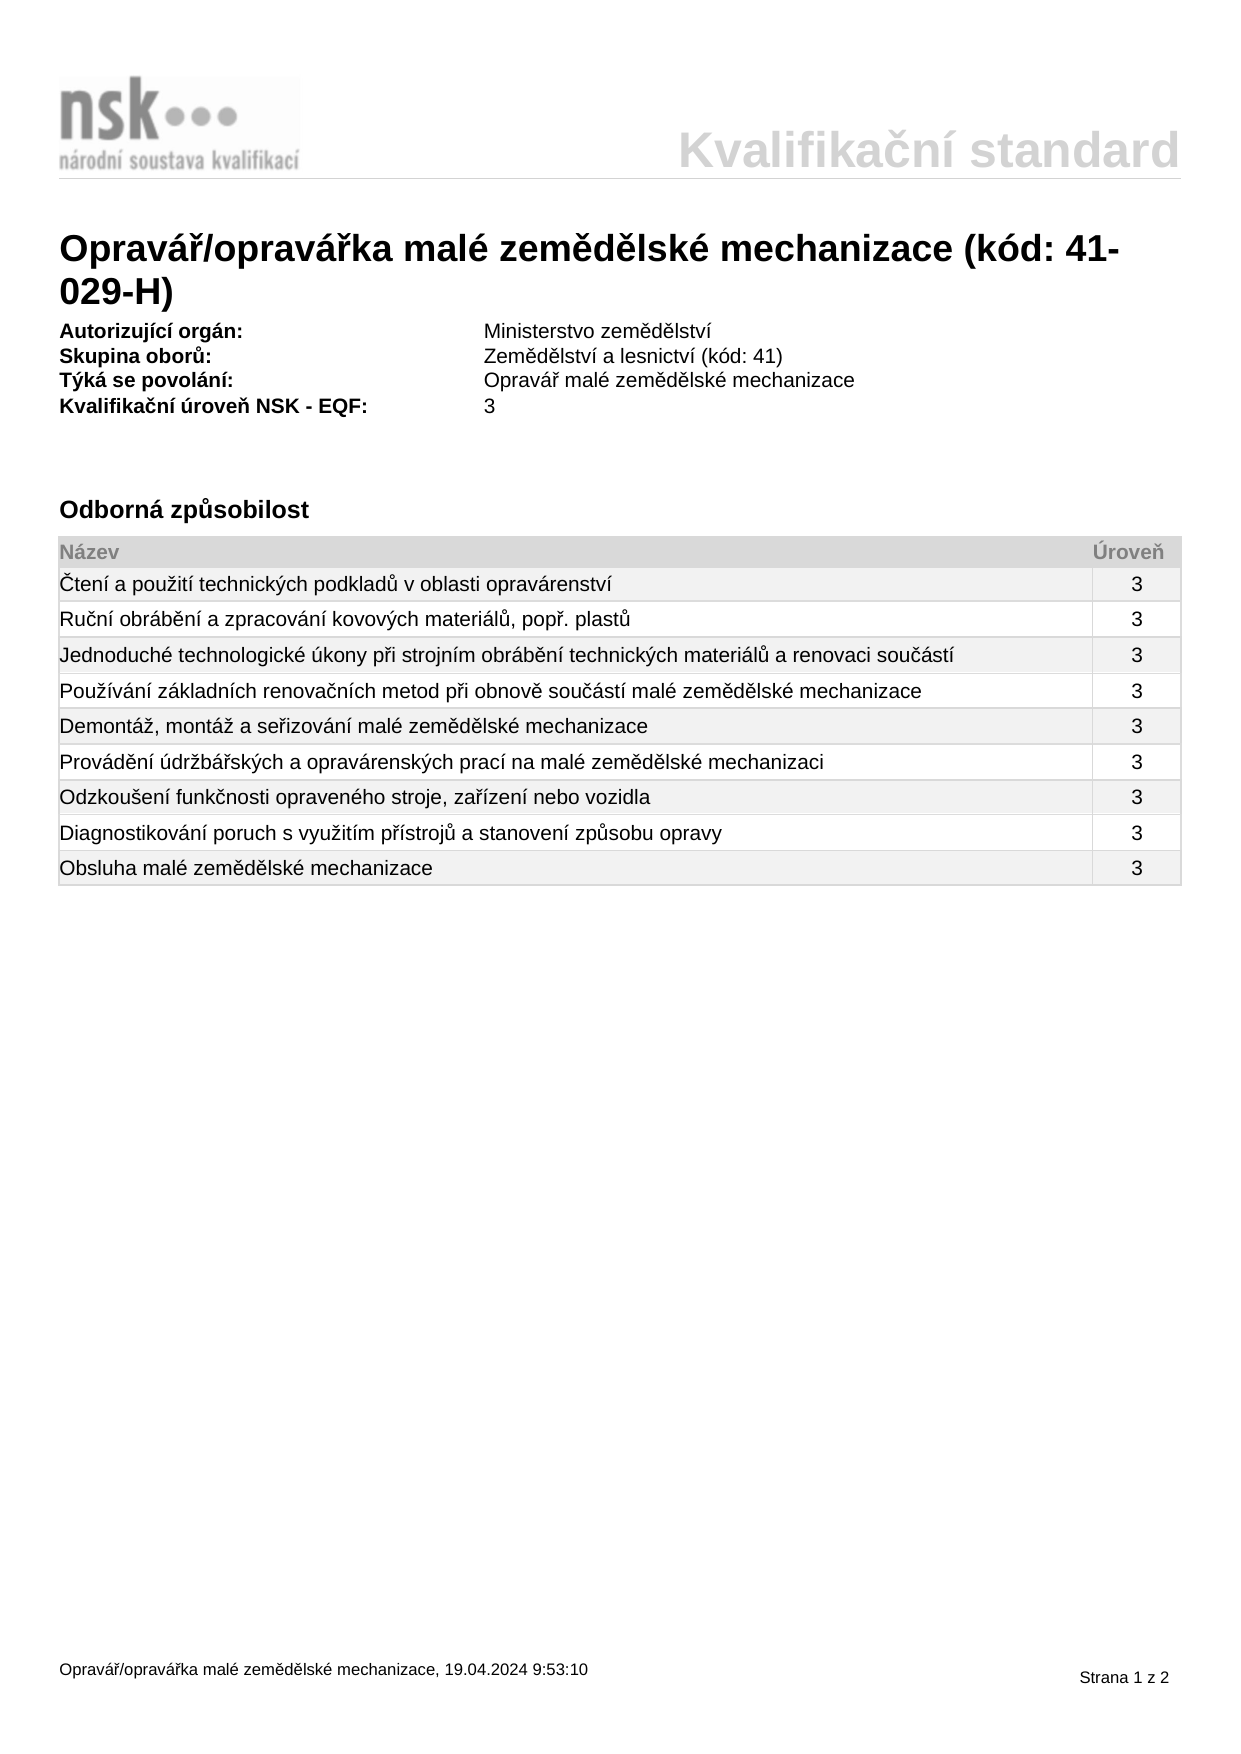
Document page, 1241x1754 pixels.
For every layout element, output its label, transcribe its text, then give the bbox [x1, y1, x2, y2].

table_cell [1093, 196, 1169, 224]
table_cell [484, 886, 620, 1184]
table_cell 3 [1093, 815, 1180, 849]
table_cell [620, 1184, 626, 1423]
table_cell [626, 524, 862, 536]
table_cell [1169, 886, 1181, 1184]
table_cell Používání základních renovačních metod při obnově součástí malé zemědělské mechanizace [60, 674, 1092, 707]
table_cell [862, 313, 1093, 319]
table_cell Skupina oborů: [59, 344, 483, 368]
table_cell Strana 1 z 2 [862, 1660, 1169, 1696]
table_cell 3 [1093, 709, 1180, 743]
table_cell [59, 179, 1181, 196]
table_cell [620, 1423, 626, 1659]
table_cell 3 [1093, 674, 1180, 707]
picture [58, 59, 621, 172]
table_cell [1093, 418, 1169, 489]
table_cell [1169, 1184, 1181, 1423]
table_cell [59, 196, 483, 224]
table_cell [484, 313, 620, 319]
table_cell 3 [1093, 781, 1180, 813]
table_cell Ministerstvo zemědělství [484, 319, 1181, 344]
table_cell [59, 313, 483, 319]
table_cell [1093, 524, 1169, 536]
table_cell [59, 886, 483, 1184]
table_cell [59, 524, 483, 536]
table_cell [1093, 1423, 1169, 1659]
table_cell [484, 172, 620, 178]
table_cell Obsluha malé zemědělské mechanizace [60, 851, 1092, 884]
table_cell Odzkoušení funkčnosti opraveného stroje, zařízení nebo vozidla [60, 781, 1092, 813]
table_cell Opravář/opravářka malé zemědělské mechanizace (kód: 41-029-H) [59, 224, 1181, 313]
table_cell [1169, 524, 1181, 536]
table_cell Kvalifikační úroveň NSK - EQF: [59, 394, 483, 417]
table_cell 3 [1093, 851, 1180, 884]
table_cell Autorizující orgán: [59, 319, 483, 343]
table_cell [1093, 886, 1169, 1184]
table_cell [620, 196, 626, 224]
table_header Kvalifikační standard [626, 59, 1181, 178]
table_cell [862, 196, 1093, 224]
table_cell [862, 418, 1093, 489]
table_cell Týká se povolání: [59, 368, 483, 392]
table_cell [626, 313, 862, 319]
table_cell Ruční obrábění a zpracování kovových materiálů, popř. plastů [60, 602, 1092, 636]
table_cell Demontáž, montáž a seřizování malé zemědělské mechanizace [60, 709, 1092, 743]
table_cell [484, 1423, 620, 1659]
table_cell [484, 418, 620, 489]
table_cell 3 [1093, 602, 1180, 636]
table_cell [484, 196, 620, 224]
table_cell [59, 172, 483, 178]
table_cell [1169, 1660, 1181, 1696]
table_cell [626, 418, 862, 489]
table_cell [862, 1423, 1093, 1659]
table_cell [484, 524, 620, 536]
table_cell 3 [1093, 568, 1180, 600]
table_cell [626, 1184, 862, 1423]
table_cell 3 [484, 394, 1181, 417]
table_cell [862, 1184, 1093, 1423]
table_cell [1169, 418, 1181, 489]
table_cell [1169, 313, 1181, 319]
table_cell [1169, 196, 1181, 224]
table_cell Čtení a použití technických podkladů v oblasti opravárenství [60, 568, 1092, 600]
table_cell [862, 886, 1093, 1184]
table_cell [620, 418, 626, 489]
table_cell 3 [1093, 638, 1180, 672]
table_cell Zemědělství a lesnictví (kód: 41) [484, 344, 1181, 368]
table_cell [484, 1184, 620, 1423]
table_cell [59, 1184, 483, 1423]
table_cell Název [60, 538, 1092, 566]
table_cell [862, 524, 1093, 536]
table_cell [1169, 1423, 1181, 1659]
table_cell [620, 886, 626, 1184]
table_cell [626, 1423, 862, 1659]
table_cell [1093, 1184, 1169, 1423]
table_cell [59, 1423, 483, 1659]
table_cell Opravář malé zemědělské mechanizace [484, 368, 1181, 393]
table_cell Jednoduché technologické úkony při strojním obrábění technických materiálů a renovaci součástí [60, 638, 1092, 672]
table_cell Opravář/opravářka malé zemědělské mechanizace, 19.04.2024 9:53:10 [59, 1660, 862, 1696]
table_cell Diagnostikování poruch s využitím přístrojů a stanovení způsobu opravy [60, 815, 1092, 849]
table_cell [626, 886, 862, 1184]
table_cell 3 [1093, 745, 1180, 779]
table_cell [1093, 313, 1169, 319]
table_cell [626, 196, 862, 224]
table_cell [620, 524, 626, 536]
table_header [621, 59, 626, 172]
table_cell Provádění údržbářských a opravárenských prací na malé zemědělské mechanizaci [60, 745, 1092, 779]
table_cell [59, 418, 483, 489]
table_cell Odborná způsobilost [59, 490, 1181, 524]
table_cell Úroveň [1093, 538, 1180, 566]
